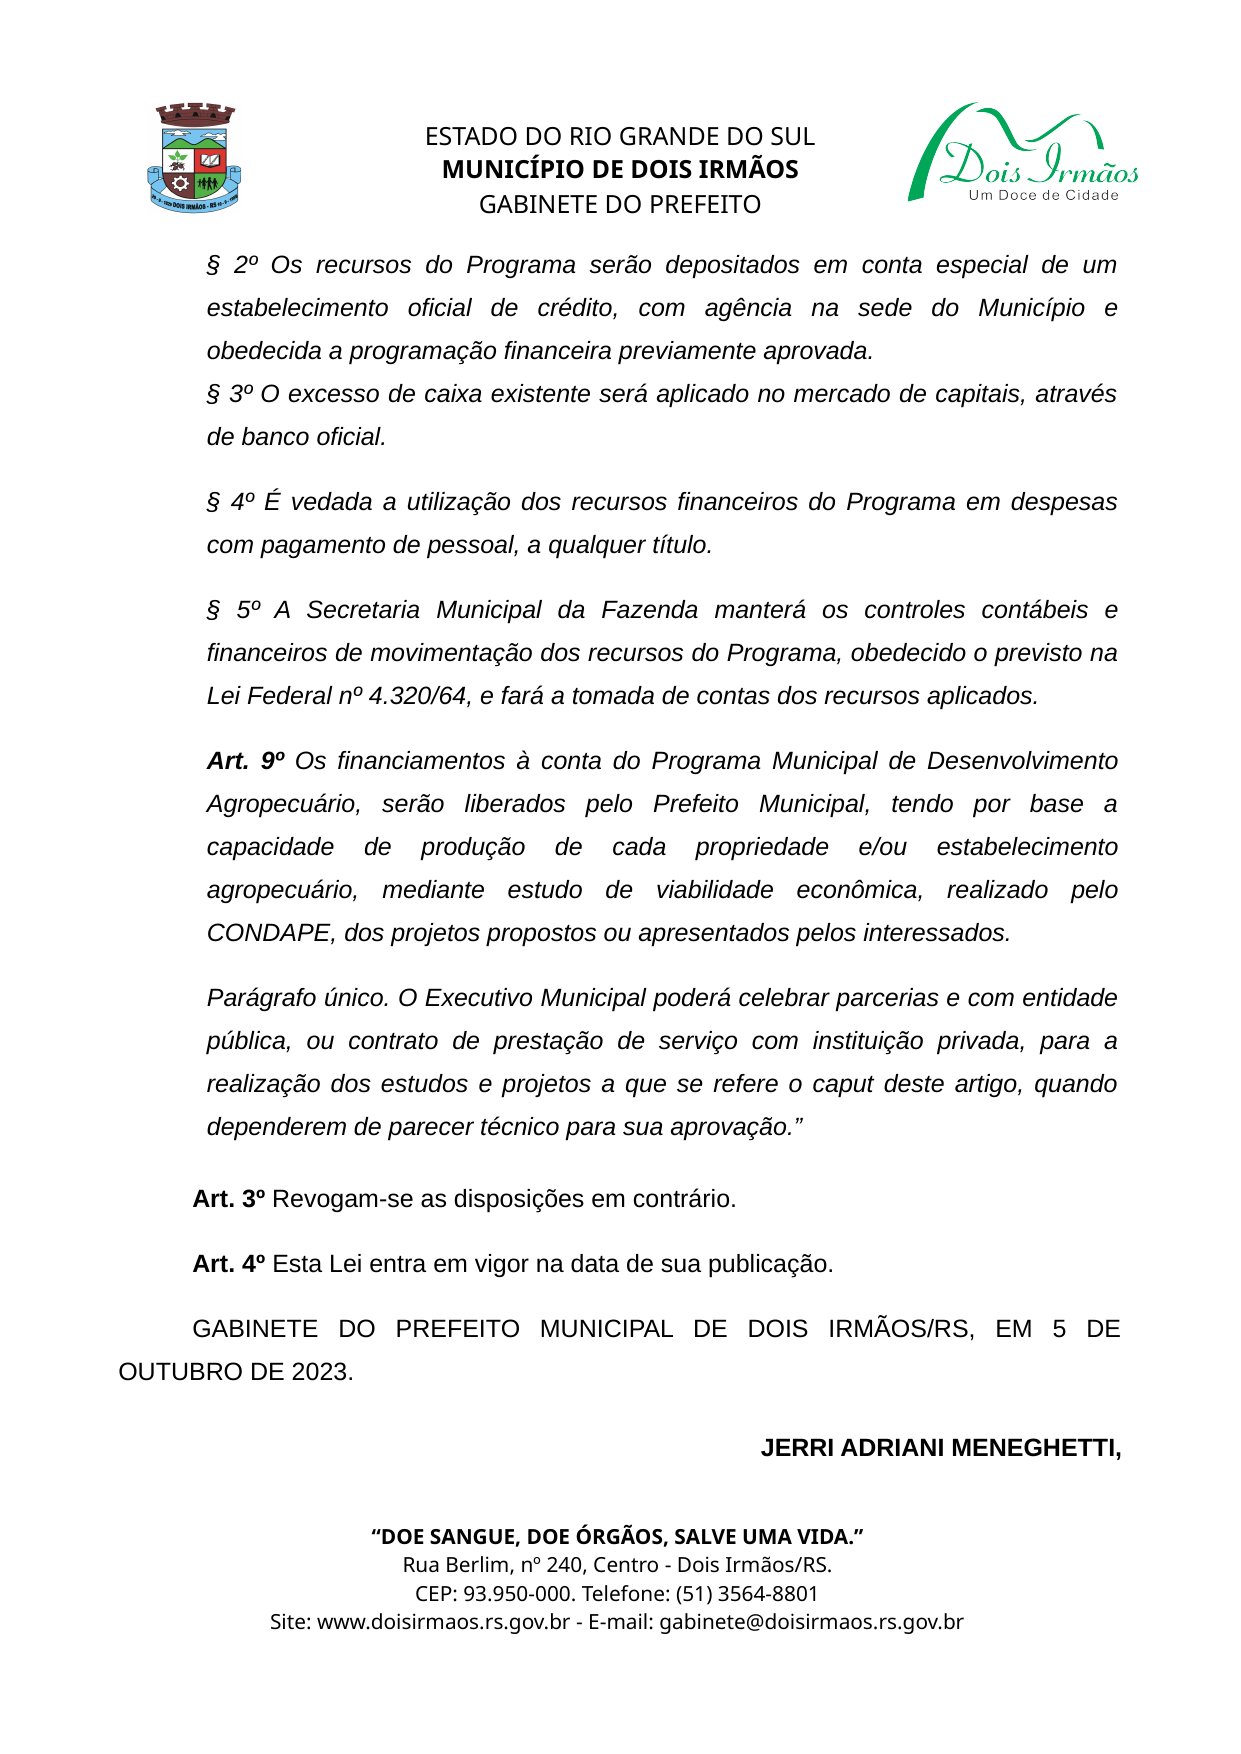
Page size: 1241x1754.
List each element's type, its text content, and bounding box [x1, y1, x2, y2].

picture [147, 102, 242, 214]
text JERRI ADRIANI MENEGHETTI, [118, 1433, 1122, 1462]
text Parágrafo único. O Executivo Municipal poderá celebrar parcerias e com entidade pública, ou contrato de prestação de serviço com instituição privada, para a realização dos estudos e projetos a que se refere o caput deste artigo, quando dependerem de parecer técnico para sua aprovação.” [207, 983, 1122, 1141]
text § 4º É vedada a utilização dos recursos financeiros do Programa em despesas com pagamento de pessoal, a qualquer título. [207, 487, 1122, 559]
picture [907, 102, 1138, 202]
text Art. 4º Esta Lei entra em vigor na data de sua publicação. [118, 1249, 1122, 1278]
text § 3º O excesso de caixa existente será aplicado no mercado de capitais, através de banco oficial. [207, 379, 1122, 451]
text § 5º A Secretaria Municipal da Fazenda manterá os controles contábeis e financeiros de movimentação dos recursos do Programa, obedecido o previsto na Lei Federal nº 4.320/64, e fará a tomada de contas dos recursos aplicados. [207, 595, 1122, 710]
text Art. 9º Os financiamentos à conta do Programa Municipal de Desenvolvimento Agropecuário, serão liberados pelo Prefeito Municipal, tendo por base a capacidade de produção de cada propriedade e/ou estabelecimento agropecuário, mediante estudo de viabilidade econômica, realizado pelo CONDAPE, dos projetos propostos ou apresentados pelos interessados. [207, 746, 1122, 947]
text § 2º Os recursos do Programa serão depositados em conta especial de um estabelecimento oficial de crédito, com agência na sede do Município e obedecida a programação financeira previamente aprovada. [207, 250, 1122, 365]
text Art. 3º Revogam-se as disposições em contrário. [118, 1184, 1122, 1213]
text GABINETE DO PREFEITO MUNICIPAL DE DOIS IRMÃOS/RS, EM 5 DE OUTUBRO DE 2023. [118, 1313, 1122, 1385]
